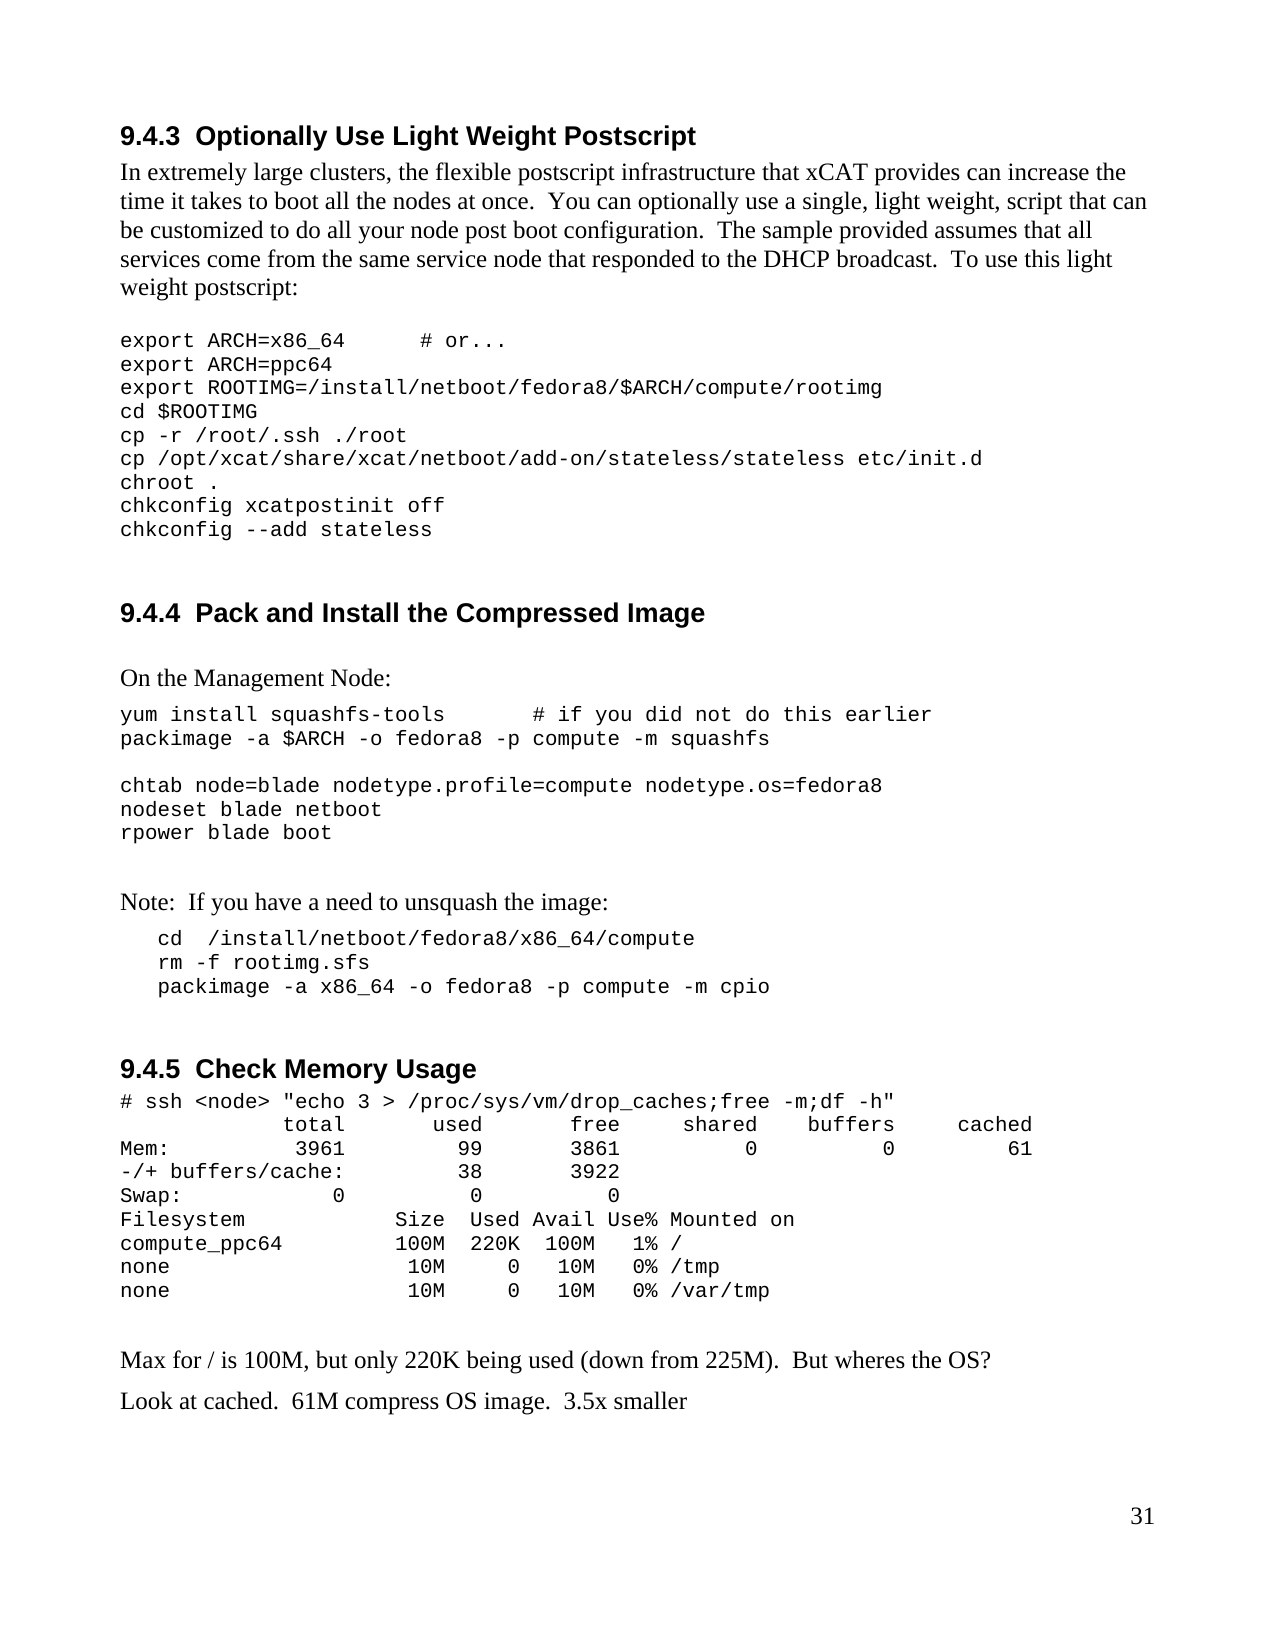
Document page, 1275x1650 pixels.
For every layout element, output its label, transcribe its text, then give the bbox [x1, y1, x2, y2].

text export ARCH=x86_64 # or... [120, 330, 1155, 354]
subtitle Pack and Install the Compressed Image [120, 597, 1155, 628]
text Swap: 0 0 0 [120, 1185, 1155, 1209]
text -/+ buffers/cache: 38 3922 [120, 1162, 1155, 1185]
text packimage -a $ARCH -o fedora8 -p compute -m squashfs [120, 728, 1155, 751]
text In extremely large clusters, the flexible postscript infrastructure that xCAT provides can increase the time it takes to boot all the nodes at once. You can optionally use a single, light weight, script that can be customized to do all your node post boot configuration. The sample provided assumes that all services come from the same service node that responded to the DHCP broadcast. To use this light weight postscript: [120, 157, 1155, 301]
text Filesystem Size Used Avail Use% Mounted on [120, 1209, 1155, 1232]
text compute_ppc64 100M 220K 100M 1% / [120, 1232, 1155, 1256]
text none 10M 0 10M 0% /var/tmp [120, 1280, 1155, 1303]
text yum install squashfs-tools # if you did not do this earlier [120, 704, 1155, 728]
text # ssh <node> "echo 3 > /proc/sys/vm/drop_caches;free -m;df -h" [120, 1091, 1155, 1114]
text cp -r /root/.ssh ./root [120, 424, 1155, 448]
text export ARCH=ppc64 [120, 354, 1155, 377]
text cd /install/netboot/fedora8/x86_64/compute [157, 928, 1155, 952]
text none 10M 0 10M 0% /tmp [120, 1256, 1155, 1280]
text chkconfig xcatpostinit off [120, 496, 1155, 519]
text Max for / is 100M, but only 220K being used (down from 225M). But wheres the OS? [120, 1345, 1155, 1373]
text Look at cached. 61M compress OS image. 3.5x smaller [120, 1386, 1155, 1415]
subtitle Check Memory Usage [120, 1053, 1155, 1084]
text Mem: 3961 99 3861 0 0 61 [120, 1138, 1155, 1162]
text On the Management Node: [120, 663, 1155, 692]
text packimage -a x86_64 -o fedora8 -p compute -m cpio [157, 976, 1155, 999]
text Note: If you have a need to unsquash the image: [120, 887, 1155, 916]
text export ROOTIMG=/install/netboot/fedora8/$ARCH/compute/rootimg [120, 377, 1155, 401]
subtitle Optionally Use Light Weight Postscript [120, 120, 1155, 151]
text cd $ROOTIMG [120, 401, 1155, 424]
text chkconfig --add stateless [120, 519, 1155, 543]
text rpower blade boot [120, 822, 1155, 846]
text total used free shared buffers cached [120, 1114, 1155, 1138]
text rm -f rootimg.sfs [157, 952, 1155, 976]
text chtab node=blade nodetype.profile=compute nodetype.os=fedora8 [120, 775, 1155, 799]
text chroot . [120, 472, 1155, 496]
text nodeset blade netboot [120, 799, 1155, 822]
text cp /opt/xcat/share/xcat/netboot/add-on/stateless/stateless etc/init.d [120, 448, 1155, 472]
